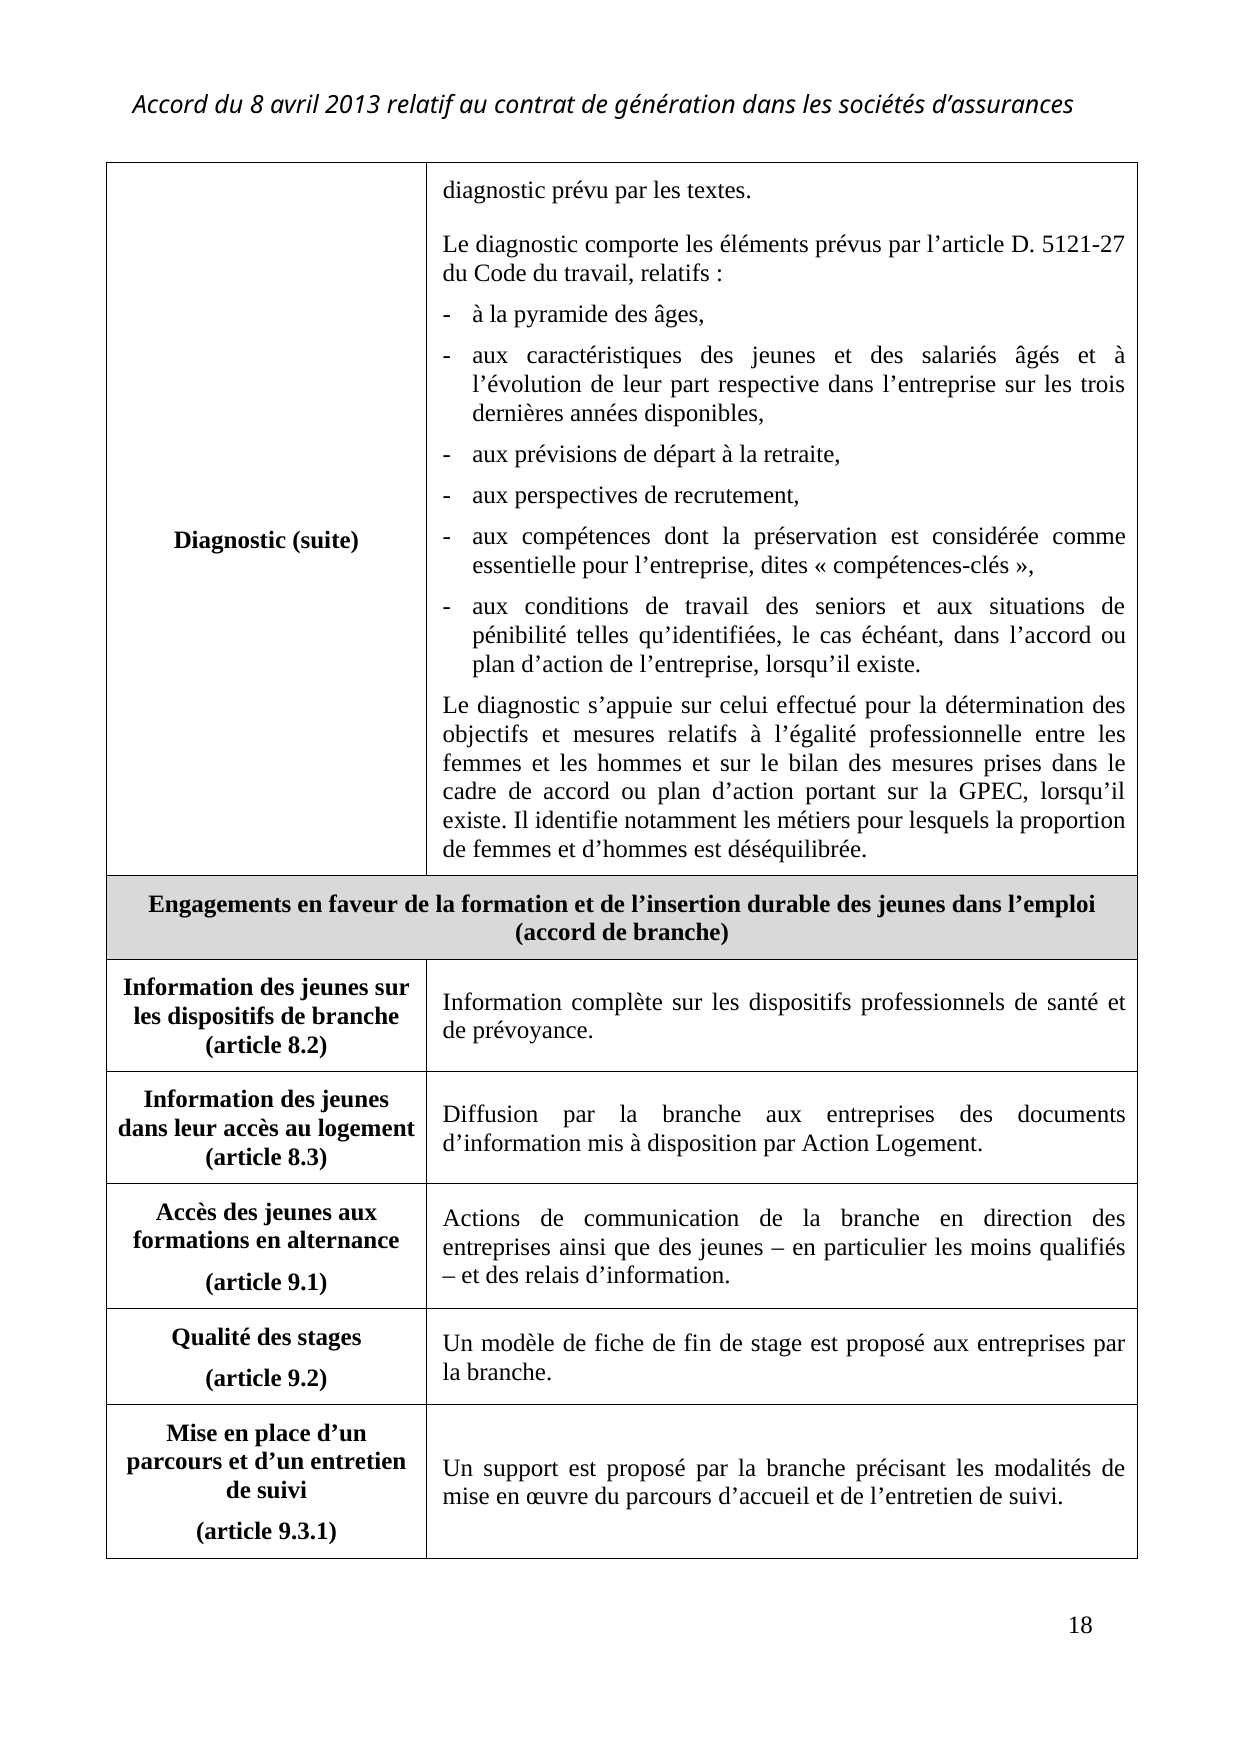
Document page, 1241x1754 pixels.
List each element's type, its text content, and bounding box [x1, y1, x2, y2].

table_cell Accès des jeunes aux formations en alternance (article 9.1) [107, 1184, 426, 1308]
table_cell Un support est proposé par la branche précisant les modalités de mise en œuvre du parcours d’accueil et de l’entretien de suivi. [427, 1405, 1137, 1558]
table_cell Actions de communication de la branche en direction des entreprises ainsi que des jeunes – en particulier les moins qualifiés – et des relais d’information. [427, 1184, 1137, 1308]
table_cell Information complète sur les dispositifs professionnels de santé et de prévoyance. [427, 960, 1137, 1071]
table_cell Qualité des stages (article 9.2) [107, 1309, 426, 1404]
table_cell Un modèle de fiche de fin de stage est proposé aux entreprises par la branche. [427, 1309, 1137, 1404]
table_cell diagnostic prévu par les textes. Le diagnostic comporte les éléments prévus par l’article D. 5121-27 du Code du travail, relatifs : à la pyramide des âges, aux caractéristiques des jeunes et des salariés âgés et à l’évolution de leur part respective dans l’entreprise sur les trois dernières années disponibles, aux prévisions de départ à la retraite, aux perspectives de recrutement, aux compétences dont la préservation est considérée comme essentielle pour l’entreprise, dites « compétences-clés », aux conditions de travail des seniors et aux situations de pénibilité telles qu’identifiées, le cas échéant, dans l’accord ou plan d’action de l’entreprise, lorsqu’il existe. Le diagnostic s’appuie sur celui effectué pour la détermination des objectifs et mesures relatifs à l’égalité professionnelle entre les femmes et les hommes et sur le bilan des mesures prises dans le cadre de accord ou plan d’action portant sur la GPEC, lorsqu’il existe. Il identifie notamment les métiers pour lesquels la proportion de femmes et d’hommes est déséquilibrée. [427, 163, 1137, 875]
table_cell Engagements en faveur de la formation et de l’insertion durable des jeunes dans l’emploi (accord de branche) [107, 876, 1137, 959]
table_cell Information des jeunes dans leur accès au logement (article 8.3) [107, 1072, 426, 1183]
table_cell Information des jeunes sur les dispositifs de branche (article 8.2) [107, 960, 426, 1071]
table_cell Diffusion par la branche aux entreprises des documents d’information mis à disposition par Action Logement. [427, 1072, 1137, 1183]
table_cell Mise en place d’un parcours et d’un entretien de suivi (article 9.3.1) [107, 1405, 426, 1558]
table_cell Diagnostic (suite) [107, 163, 426, 875]
